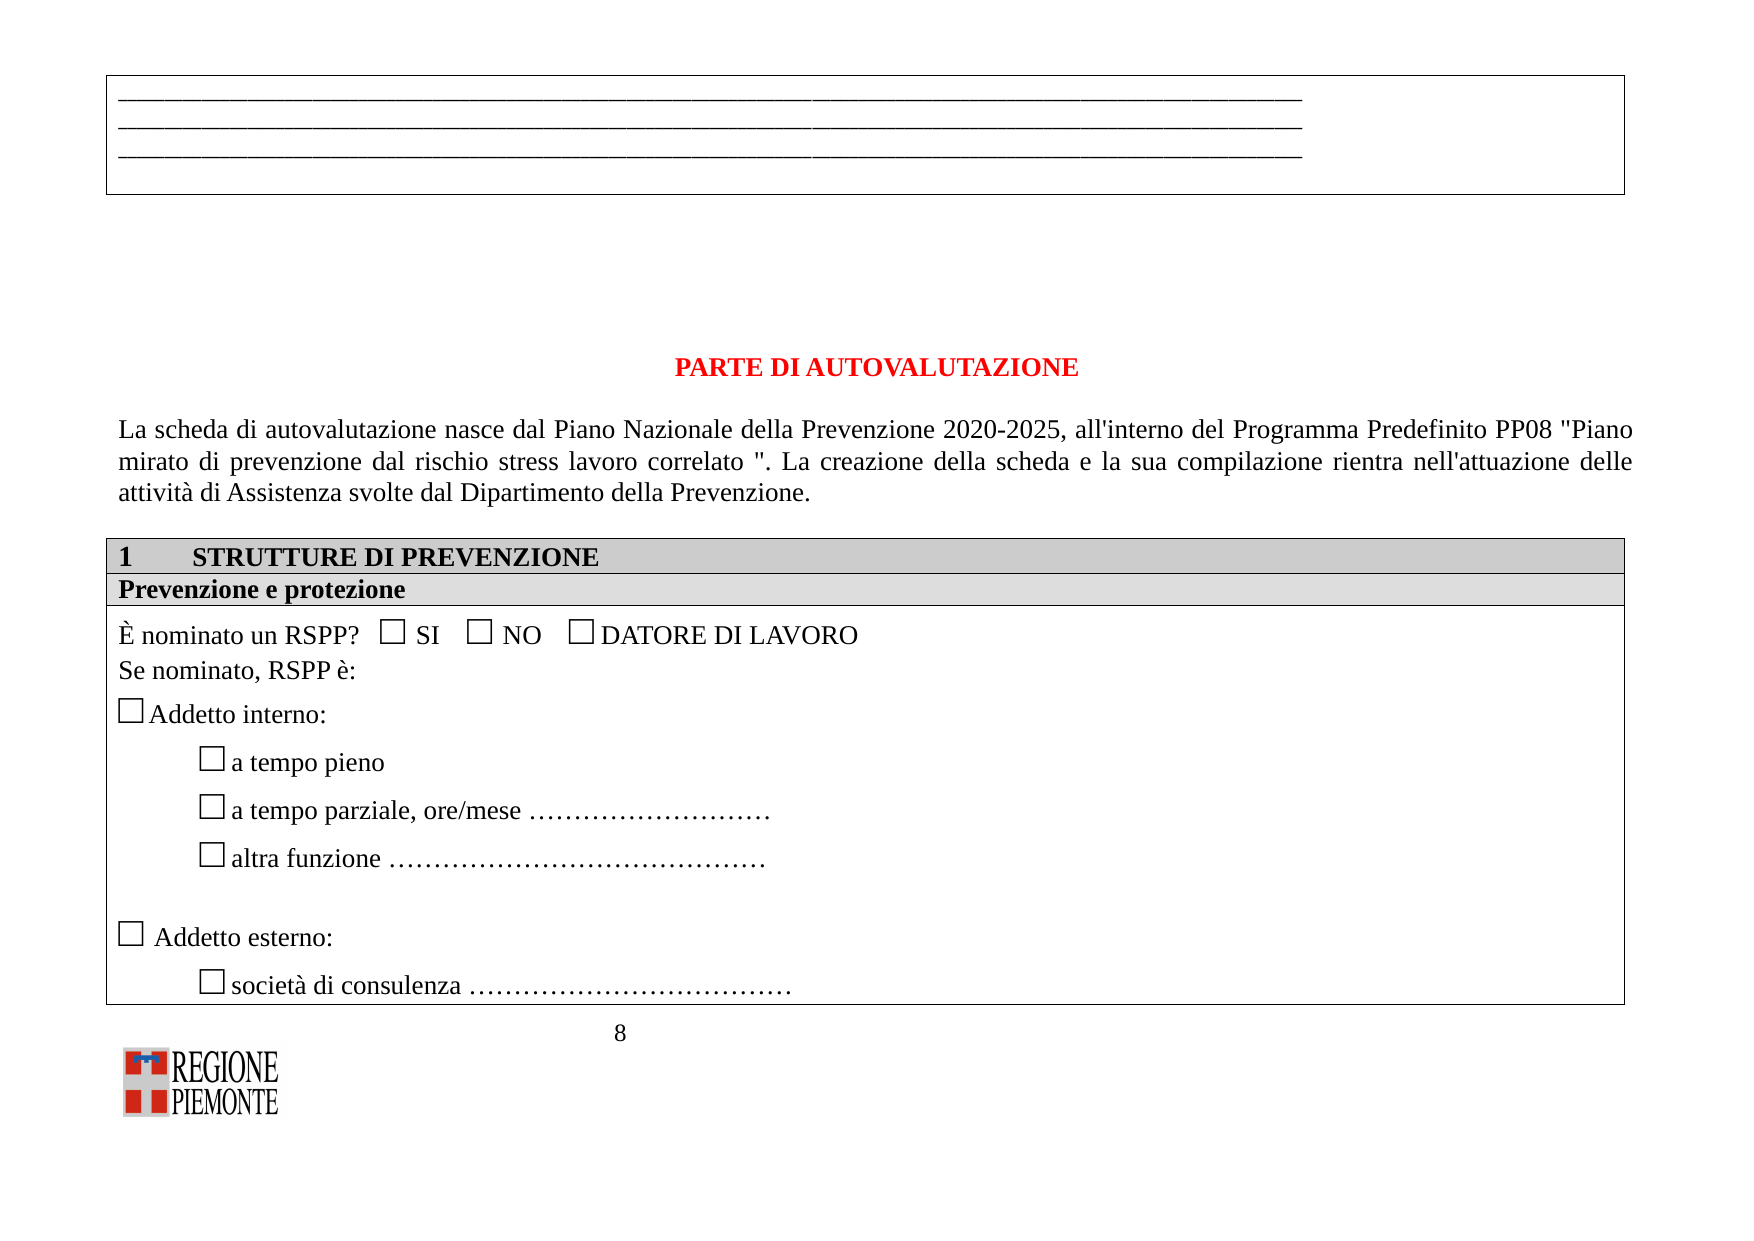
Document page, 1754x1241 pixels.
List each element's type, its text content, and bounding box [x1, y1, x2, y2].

text PARTE DI AUTOVALUTAZIONE [118, 351, 1636, 382]
table_cell È nominato un RSPP? □ SI □ NO □ DATORE DI LAVORO Se nominato, RSPP è: □ Addetto interno: □ a tempo pieno □ a tempo parziale, ore/mese ……………………… □ altra funzione …………………………………… □ Addetto esterno: □ società di consulenza ……………………………… [107, 606, 1624, 1003]
table_cell ___________________________________________________________________________­­­­­­­­­­_____________________________________________________ ___________________________________________________________________________­­­­­­­­­­_____________________________________________________ ___________________________________________________________________________­­­­­­­­­­_____________________________________________________ [107, 76, 1624, 194]
text La scheda di autovalutazione nasce dal Piano Nazionale della Prevenzione 2020-2025, all'interno del Programma Predefinito PP08 "Piano mirato di prevenzione dal rischio stress lavoro correlato ". La creazione della scheda e la sua compilazione rientra nell'attuazione delle attività di Assistenza svolte dal Dipartimento della Prevenzione. [118, 413, 1636, 507]
table_cell Prevenzione e protezione [107, 574, 1624, 605]
picture [118, 1041, 288, 1122]
table_header STRUTTURE DI PREVENZIONE [107, 539, 1624, 573]
